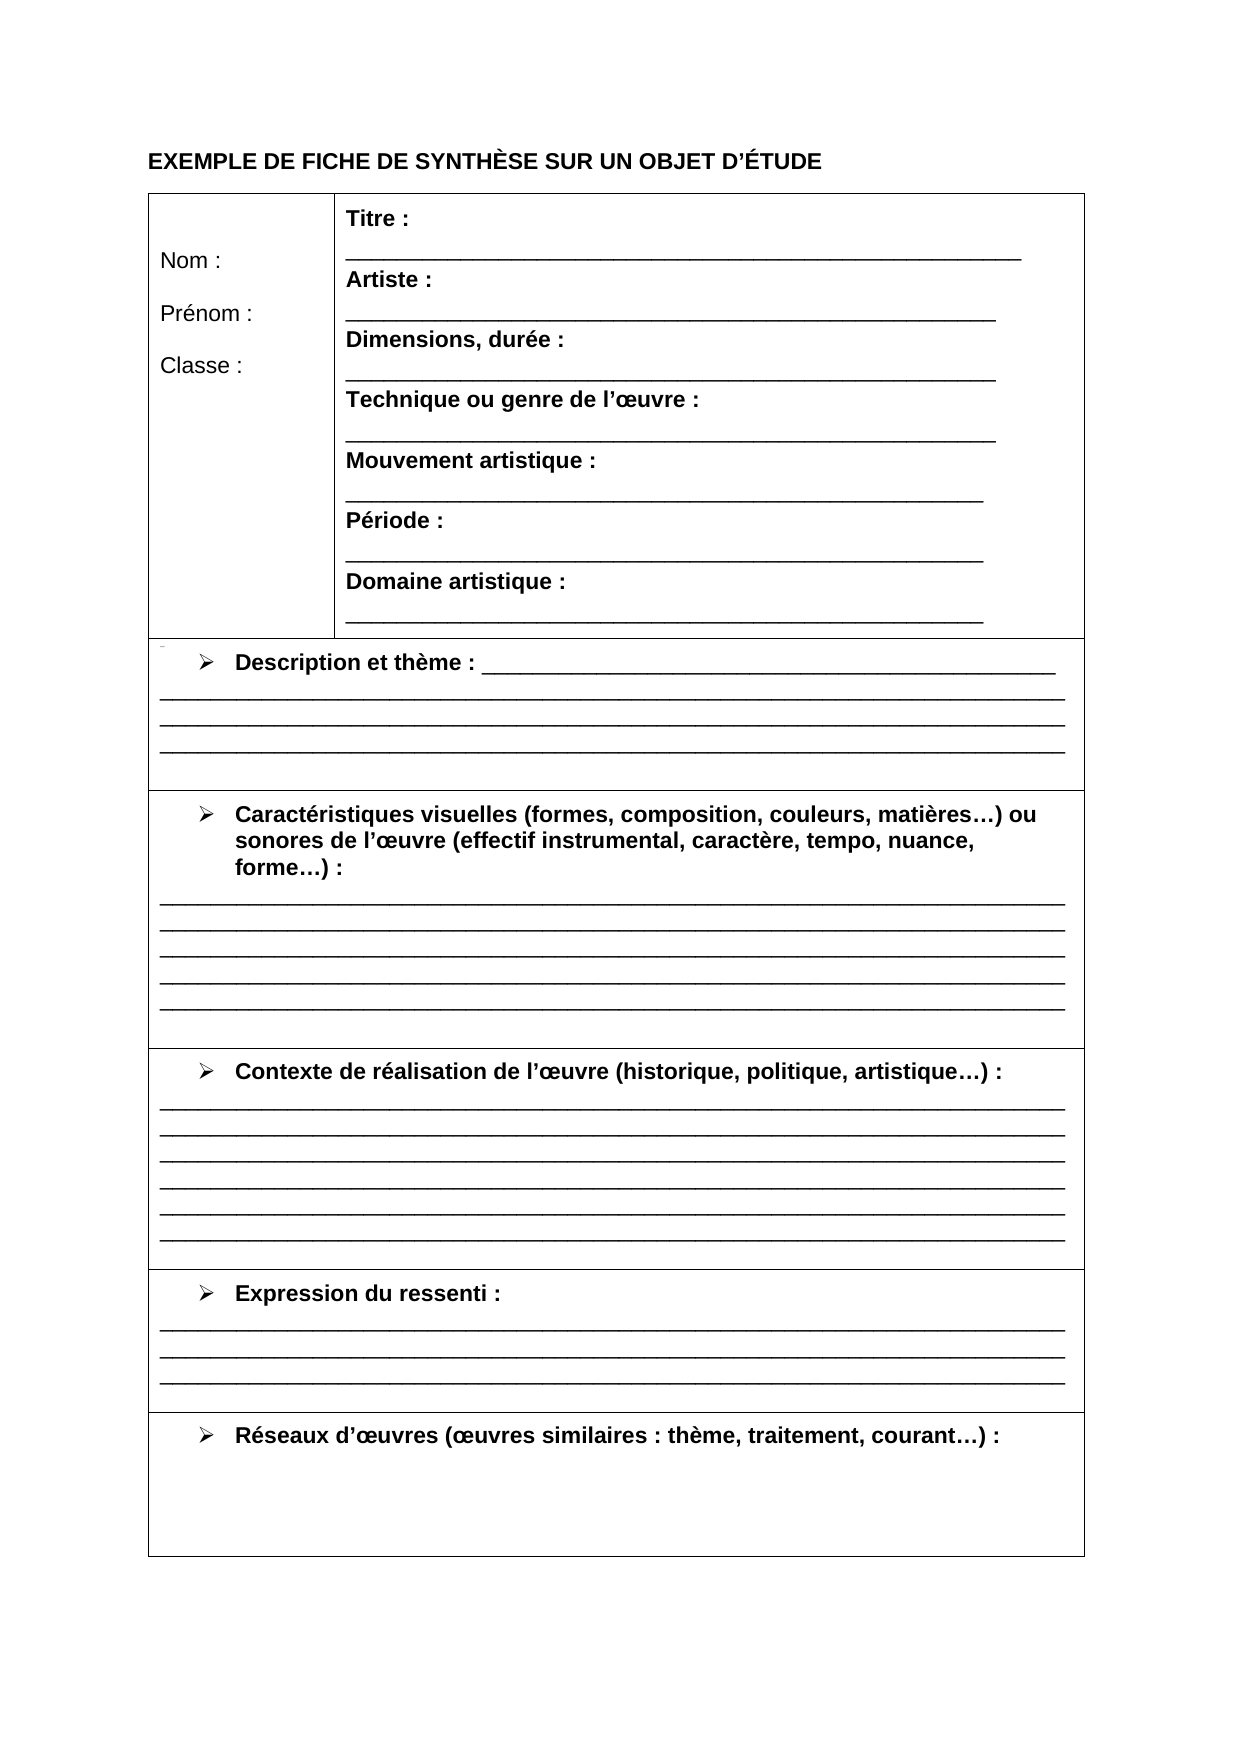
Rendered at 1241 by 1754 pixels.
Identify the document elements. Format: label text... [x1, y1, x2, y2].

table_cell Caractéristiques visuelles (formes, composition, couleurs, matières…) ou sonores de l’œuvre (effectif instrumental, caractère, tempo, nuance, forme…) : ___________________________________________________________________________________________________________________________________________________________________________________________________________________________________________________________________________________________________________________________________________________________________ [149, 791, 1084, 1048]
text EXEMPLE DE FICHE DE SYNTHÈSE SUR UN OBJET D’ÉTUDE [148, 148, 1093, 174]
table_header Titre : _____________________________________________________ Artiste : ___________________________________________________ Dimensions, durée : ___________________________________________________ Technique ou genre de l’œuvre : ___________________________________________________ Mouvement artistique : __________________________________________________ Période : __________________________________________________ Domaine artistique : __________________________________________________ [335, 194, 1084, 638]
table_cell Réseaux d’œuvres (œuvres similaires : thème, traitement, courant…) : [149, 1413, 1084, 1556]
table_cell _ Description et thème : _____________________________________________ _____________________________________________________________________________________________________________________________________________________________________________________________________________________ [149, 639, 1084, 790]
table_header Nom : Prénom : Classe : [149, 194, 334, 638]
table_cell Expression du ressenti : _____________________________________________________________________________________________________________________________________________________________________________________________________________________ [149, 1270, 1084, 1412]
table_cell Contexte de réalisation de l’œuvre (historique, politique, artistique…) : __________________________________________________________________________________________________________________________________________________________________________________________________________________________________________________________________________________________________________________________________________________________________________________________________________________________________________ [149, 1049, 1084, 1269]
